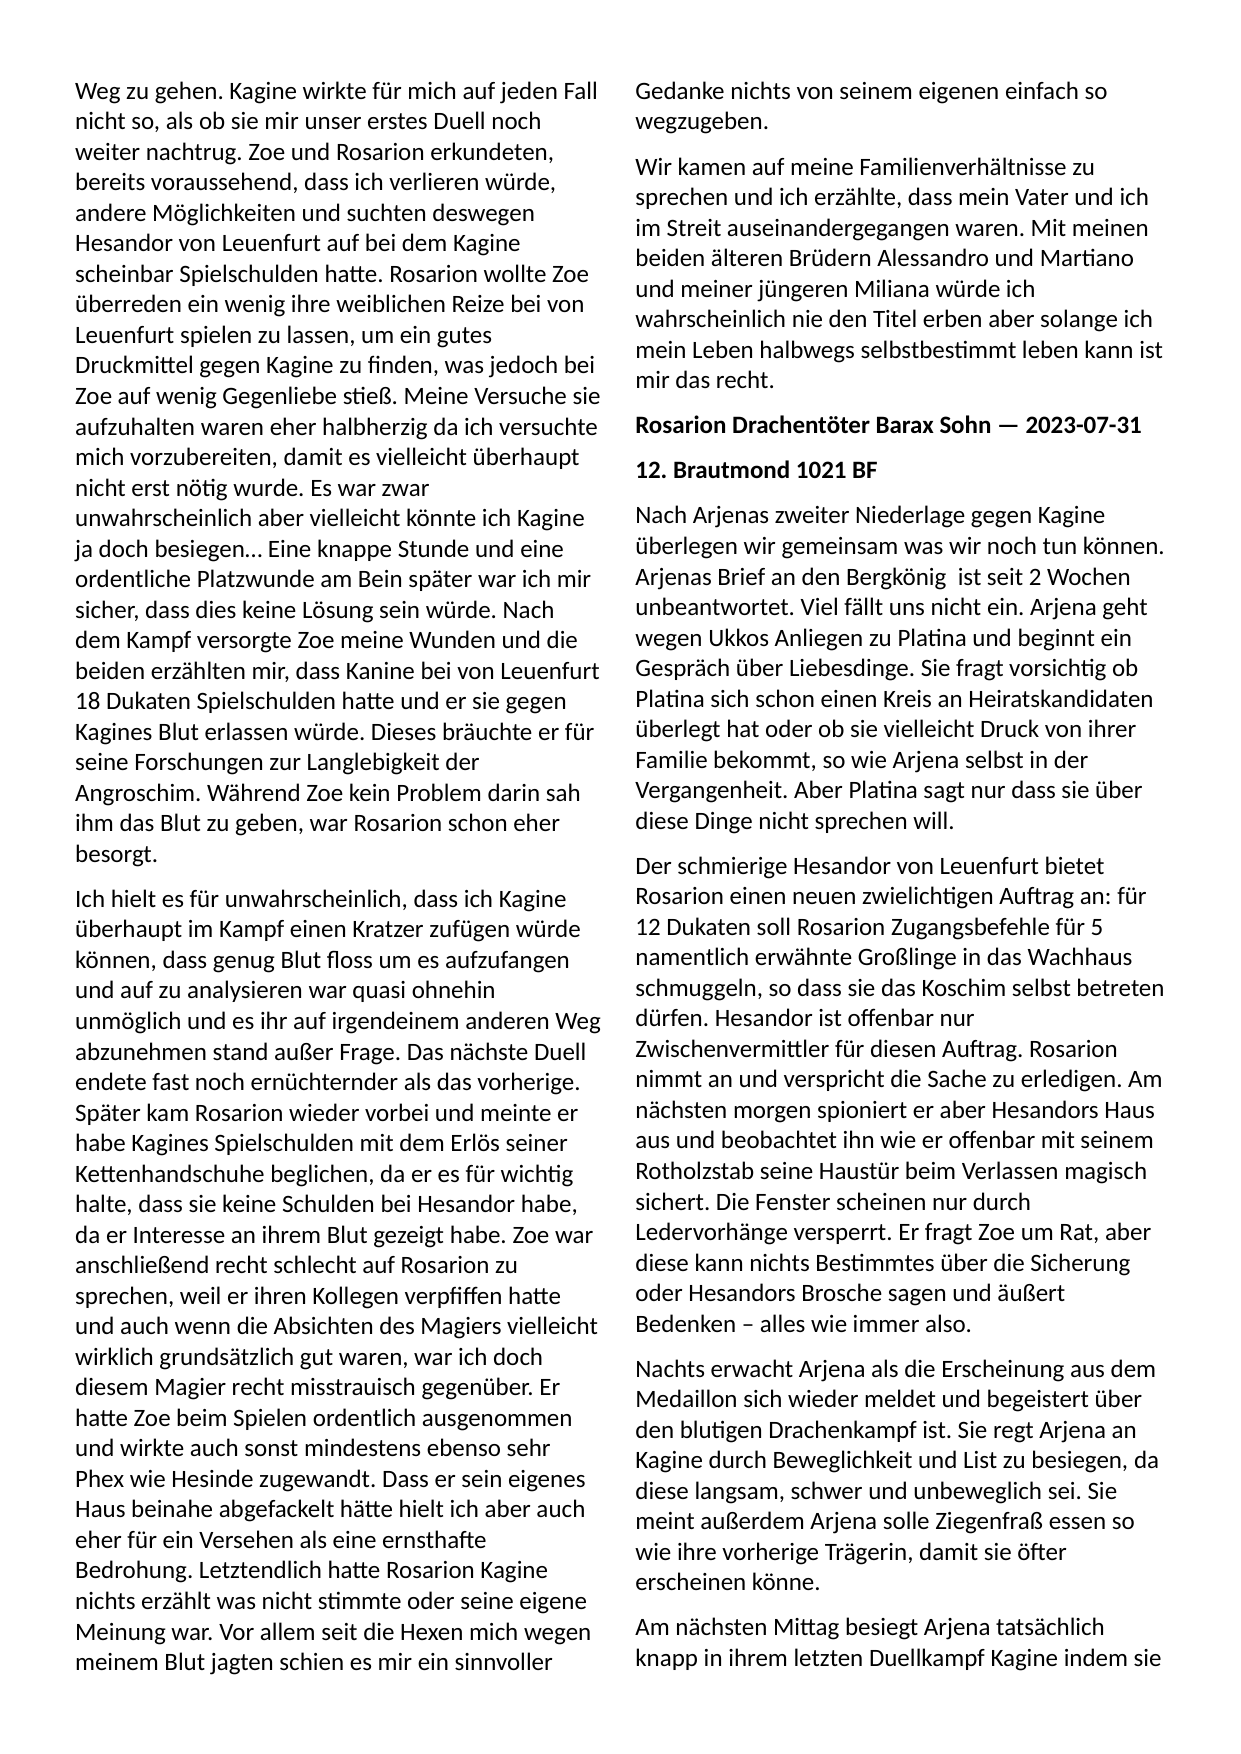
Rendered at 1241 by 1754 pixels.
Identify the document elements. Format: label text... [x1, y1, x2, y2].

text 12. Brautmond 1021 BF [635, 454, 1165, 485]
text Gedanke nichts von seinem eigenen einfach so wegzugeben. [635, 75, 1165, 136]
text Rosarion Drachentöter Barax Sohn — 2023-07-31 [635, 409, 1165, 440]
text Weg zu gehen. Kagine wirkte für mich auf jeden Fall nicht so, als ob sie mir unser erstes Duell noch weiter nachtrug. Zoe und Rosarion erkundeten, bereits voraussehend, dass ich verlieren würde, andere Möglichkeiten und suchten deswegen Hesandor von Leuenfurt auf bei dem Kagine scheinbar Spielschulden hatte. Rosarion wollte Zoe überreden ein wenig ihre weiblichen Reize bei von Leuenfurt spielen zu lassen, um ein gutes Druckmittel gegen Kagine zu finden, was jedoch bei Zoe auf wenig Gegenliebe stieß. Meine Versuche sie aufzuhalten waren eher halbherzig da ich versuchte mich vorzubereiten, damit es vielleicht überhaupt nicht erst nötig wurde. Es war zwar unwahrscheinlich aber vielleicht könnte ich Kagine ja doch besiegen… Eine knappe Stunde und eine ordentliche Platzwunde am Bein später war ich mir sicher, dass dies keine Lösung sein würde. Nach dem Kampf versorgte Zoe meine Wunden und die beiden erzählten mir, dass Kanine bei von Leuenfurt 18 Dukaten Spielschulden hatte und er sie gegen Kagines Blut erlassen würde. Dieses bräuchte er für seine Forschungen zur Langlebigkeit der Angroschim. Während Zoe kein Problem darin sah ihm das Blut zu geben, war Rosarion schon eher besorgt. [75, 75, 605, 868]
text Nachts erwacht Arjena als die Erscheinung aus dem Medaillon sich wieder meldet und begeistert über den blutigen Drachenkampf ist. Sie regt Arjena an Kagine durch Beweglichkeit und List zu besiegen, da diese langsam, schwer und unbeweglich sei. Sie meint außerdem Arjena solle Ziegenfraß essen so wie ihre vorherige Trägerin, damit sie öfter erscheinen könne. [635, 1353, 1165, 1597]
text Am nächsten Mittag besiegt Arjena tatsächlich knapp in ihrem letzten Duellkampf Kagine indem sie [635, 1612, 1165, 1673]
text Ich hielt es für unwahrscheinlich, dass ich Kagine überhaupt im Kampf einen Kratzer zufügen würde können, dass genug Blut floss um es aufzufangen und auf zu analysieren war quasi ohnehin unmöglich und es ihr auf irgendeinem anderen Weg abzunehmen stand außer Frage. Das nächste Duell endete fast noch ernüchternder als das vorherige. Später kam Rosarion wieder vorbei und meinte er habe Kagines Spielschulden mit dem Erlös seiner Kettenhandschuhe beglichen, da er es für wichtig halte, dass sie keine Schulden bei Hesandor habe, da er Interesse an ihrem Blut gezeigt habe. Zoe war anschließend recht schlecht auf Rosarion zu sprechen, weil er ihren Kollegen verpfiffen hatte und auch wenn die Absichten des Magiers vielleicht wirklich grundsätzlich gut waren, war ich doch diesem Magier recht misstrauisch gegenüber. Er hatte Zoe beim Spielen ordentlich ausgenommen und wirkte auch sonst mindestens ebenso sehr Phex wie Hesinde zugewandt. Dass er sein eigenes Haus beinahe abgefackelt hätte hielt ich aber auch eher für ein Versehen als eine ernsthafte Bedrohung. Letztendlich hatte Rosarion Kagine nichts erzählt was nicht stimmte oder seine eigene Meinung war. Vor allem seit die Hexen mich wegen meinem Blut jagten schien es mir ein sinnvoller [75, 883, 605, 1677]
text Der schmierige Hesandor von Leuenfurt bietet Rosarion einen neuen zwielichtigen Auftrag an: für 12 Dukaten soll Rosarion Zugangsbefehle für 5 namentlich erwähnte Großlinge in das Wachhaus schmuggeln, so dass sie das Koschim selbst betreten dürfen. Hesandor ist offenbar nur Zwischenvermittler für diesen Auftrag. Rosarion nimmt an und verspricht die Sache zu erledigen. Am nächsten morgen spioniert er aber Hesandors Haus aus und beobachtet ihn wie er offenbar mit seinem Rotholzstab seine Haustür beim Verlassen magisch sichert. Die Fenster scheinen nur durch Ledervorhänge versperrt. Er fragt Zoe um Rat, aber diese kann nichts Bestimmtes über die Sicherung oder Hesandors Brosche sagen und äußert Bedenken – alles wie immer also. [635, 850, 1165, 1338]
text Nach Arjenas zweiter Niederlage gegen Kagine überlegen wir gemeinsam was wir noch tun können. Arjenas Brief an den Bergkönig ist seit 2 Wochen unbeantwortet. Viel fällt uns nicht ein. Arjena geht wegen Ukkos Anliegen zu Platina und beginnt ein Gespräch über Liebesdinge. Sie fragt vorsichtig ob Platina sich schon einen Kreis an Heiratskandidaten überlegt hat oder ob sie vielleicht Druck von ihrer Familie bekommt, so wie Arjena selbst in der Vergangenheit. Aber Platina sagt nur dass sie über diese Dinge nicht sprechen will. [635, 499, 1165, 835]
text Wir kamen auf meine Familienverhältnisse zu sprechen und ich erzählte, dass mein Vater und ich im Streit auseinandergegangen waren. Mit meinen beiden älteren Brüdern Alessandro und Martiano und meiner jüngeren Miliana würde ich wahrscheinlich nie den Titel erben aber solange ich mein Leben halbwegs selbstbestimmt leben kann ist mir das recht. [635, 151, 1165, 395]
